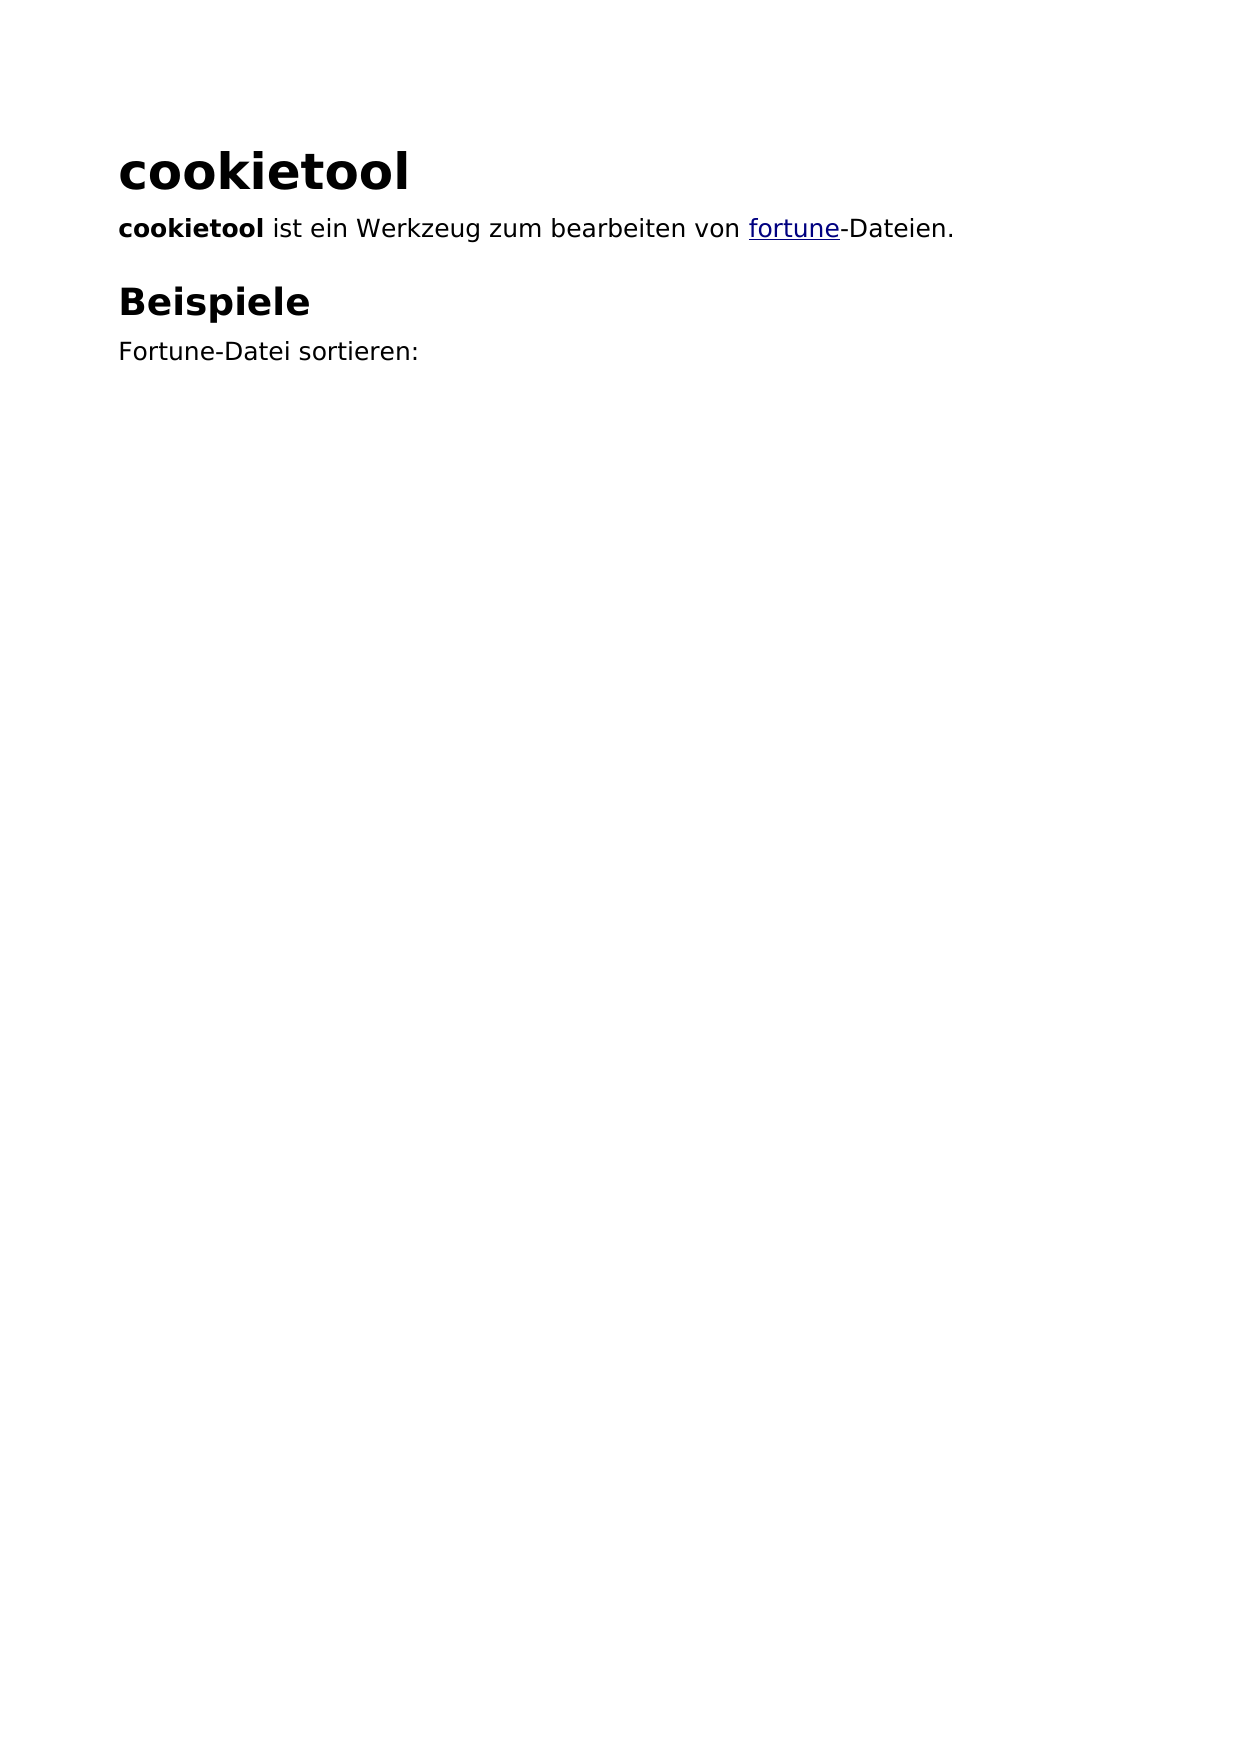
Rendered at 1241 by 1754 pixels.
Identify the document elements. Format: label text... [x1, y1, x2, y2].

subtitle cookietool [118, 143, 1122, 201]
subtitle Beispiele [118, 281, 1122, 324]
text Fortune-Datei sortieren: [118, 337, 1122, 366]
text cookietool ist ein Werkzeug zum bearbeiten von fortune-Dateien. [118, 214, 1122, 243]
